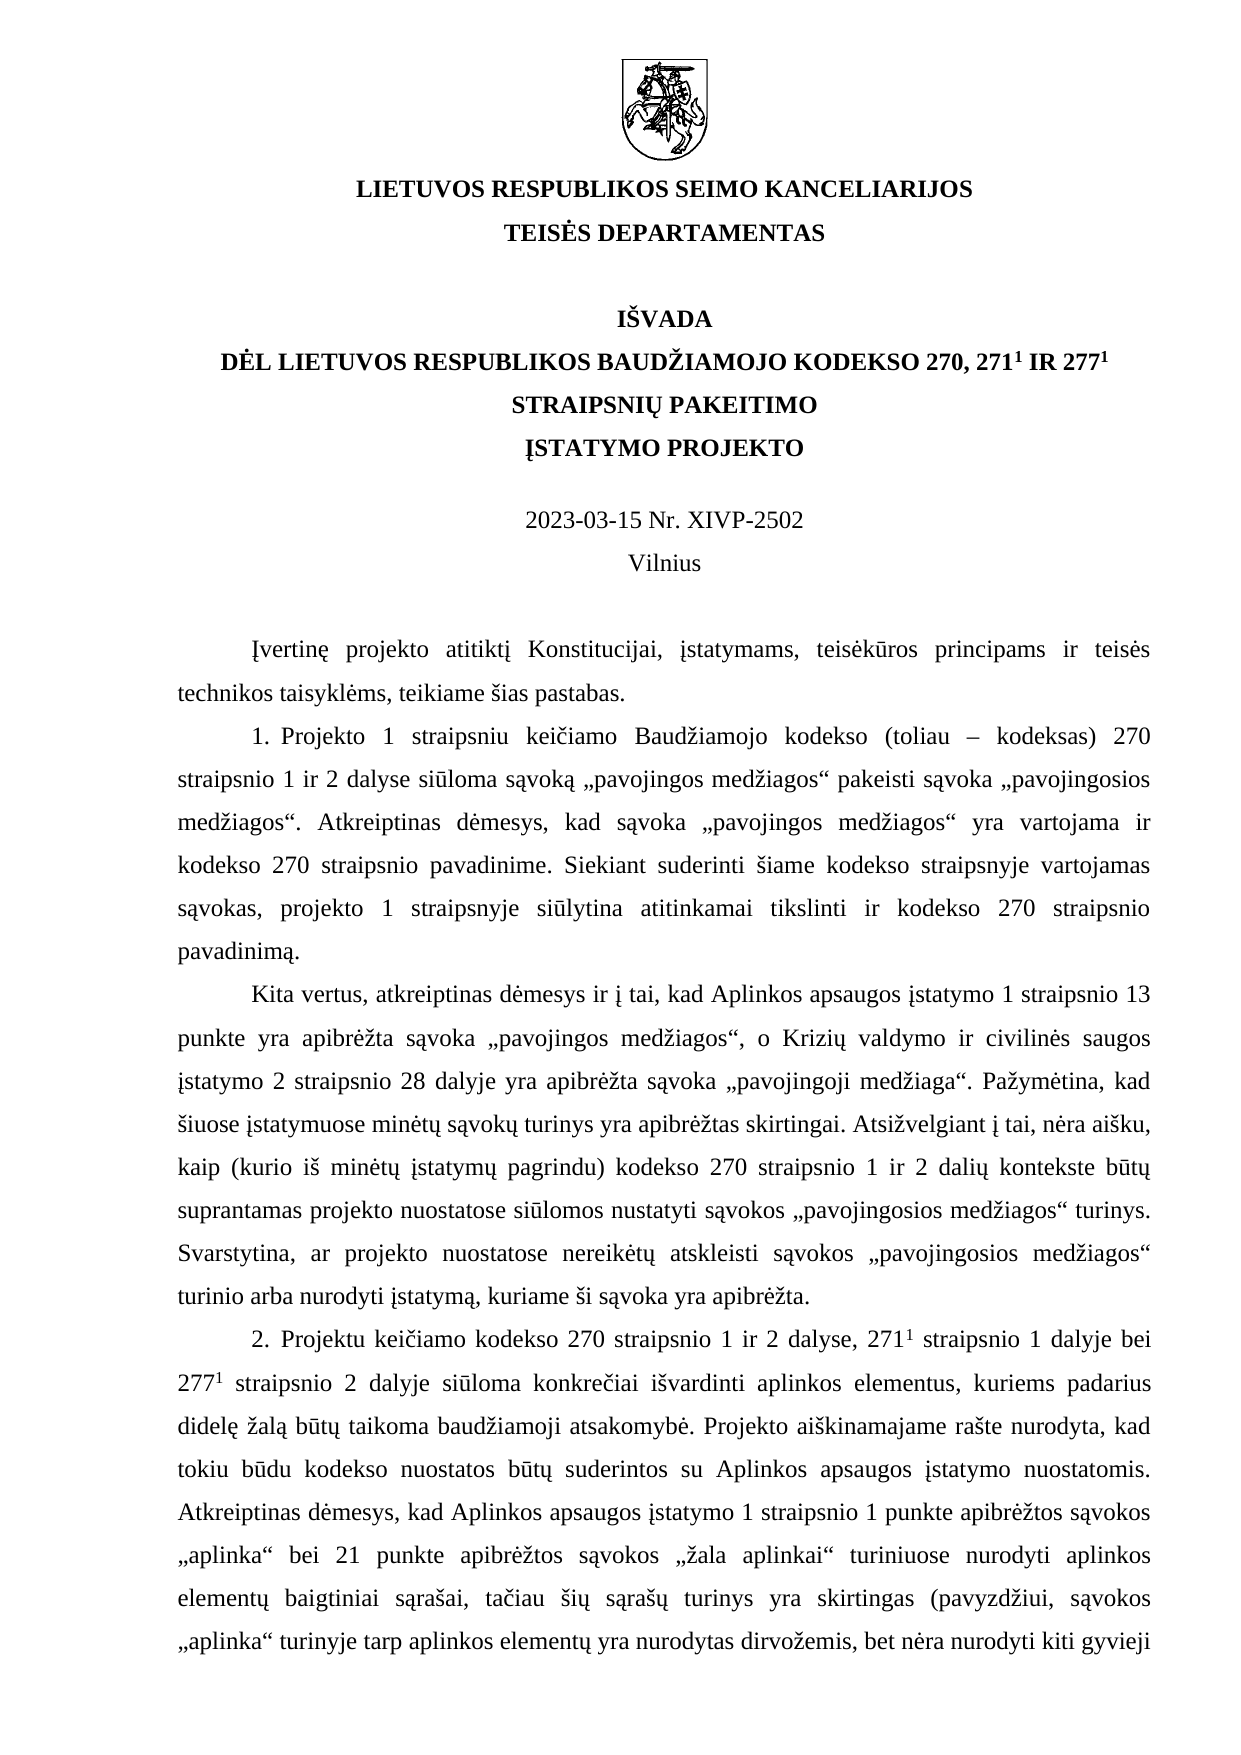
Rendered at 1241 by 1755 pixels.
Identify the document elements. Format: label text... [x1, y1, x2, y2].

text LIETUVOS RESPUBLIKOS SEIMO KANCELIARIJOS [177, 174, 1152, 203]
list Projektu keičiamo kodekso 270 straipsnio 1 ir 2 dalyse, 2711 straipsnio 1 dalyje bei 2771 straipsnio 2 dalyje siūloma konkrečiai išvardinti aplinkos elementus, kuriems padarius didelę žalą būtų taikoma baudžiamoji atsakomybė. Projekto aiškinamajame rašte nurodyta, kad tokiu būdu kodekso nuostatos būtų suderintos su Aplinkos apsaugos įstatymo nuostatomis. Atkreiptinas dėmesys, kad Aplinkos apsaugos įstatymo 1 straipsnio 1 punkte apibrėžtos sąvokos „aplinka“ bei 21 punkte apibrėžtos sąvokos „žala aplinkai“ turiniuose nurodyti aplinkos elementų baigtiniai sąrašai, tačiau šių sąrašų turinys yra skirtingas (pavyzdžiui, sąvokos „aplinka“ turinyje tarp aplinkos elementų yra nurodytas dirvožemis, bet nėra nurodyti kiti gyvieji [177, 1324, 1152, 1655]
text Vilnius [177, 548, 1152, 577]
text IŠVADA [177, 304, 1152, 333]
text ĮSTATYMO PROJEKTO [177, 433, 1152, 462]
list Projekto 1 straipsniu keičiamo Baudžiamojo kodekso (toliau – kodeksas) 270 straipsnio 1 ir 2 dalyse siūloma sąvoką „pavojingos medžiagos“ pakeisti sąvoka „pavojingosios medžiagos“. Atkreiptinas dėmesys, kad sąvoka „pavojingos medžiagos“ yra vartojama ir kodekso 270 straipsnio pavadinime. Siekiant suderinti šiame kodekso straipsnyje vartojamas sąvokas, projekto 1 straipsnyje siūlytina atitinkamai tikslinti ir kodekso 270 straipsnio pavadinimą. [177, 721, 1152, 965]
text 2023-03-15 Nr. XIVP-2502 [177, 505, 1152, 534]
text DĖL LIETUVOS RESPUBLIKOS BAUDŽIAMOJO KODEKSO 270, 2711 IR 2771 STRAIPSNIŲ PAKEITIMO [177, 347, 1152, 419]
text Įvertinę projekto atitiktį Konstitucijai, įstatymams, teisėkūros principams ir teisės technikos taisyklėms, teikiame šias pastabas. [177, 634, 1152, 706]
subtitle TEISĖS DEPARTAMENTAS [177, 218, 1152, 246]
list Kita vertus, atkreiptinas dėmesys ir į tai, kad Aplinkos apsaugos įstatymo 1 straipsnio 13 punkte yra apibrėžta sąvoka „pavojingos medžiagos“, o Krizių valdymo ir civilinės saugos įstatymo 2 straipsnio 28 dalyje yra apibrėžta sąvoka „pavojingoji medžiaga“. Pažymėtina, kad šiuose įstatymuose minėtų sąvokų turinys yra apibrėžtas skirtingai. Atsižvelgiant į tai, nėra aišku, kaip (kurio iš minėtų įstatymų pagrindu) kodekso 270 straipsnio 1 ir 2 dalių kontekste būtų suprantamas projekto nuostatose siūlomos nustatyti sąvokos „pavojingosios medžiagos“ turinys. Svarstytina, ar projekto nuostatose nereikėtų atskleisti sąvokos „pavojingosios medžiagos“ turinio arba nurodyti įstatymą, kuriame ši sąvoka yra apibrėžta. [177, 979, 1152, 1310]
